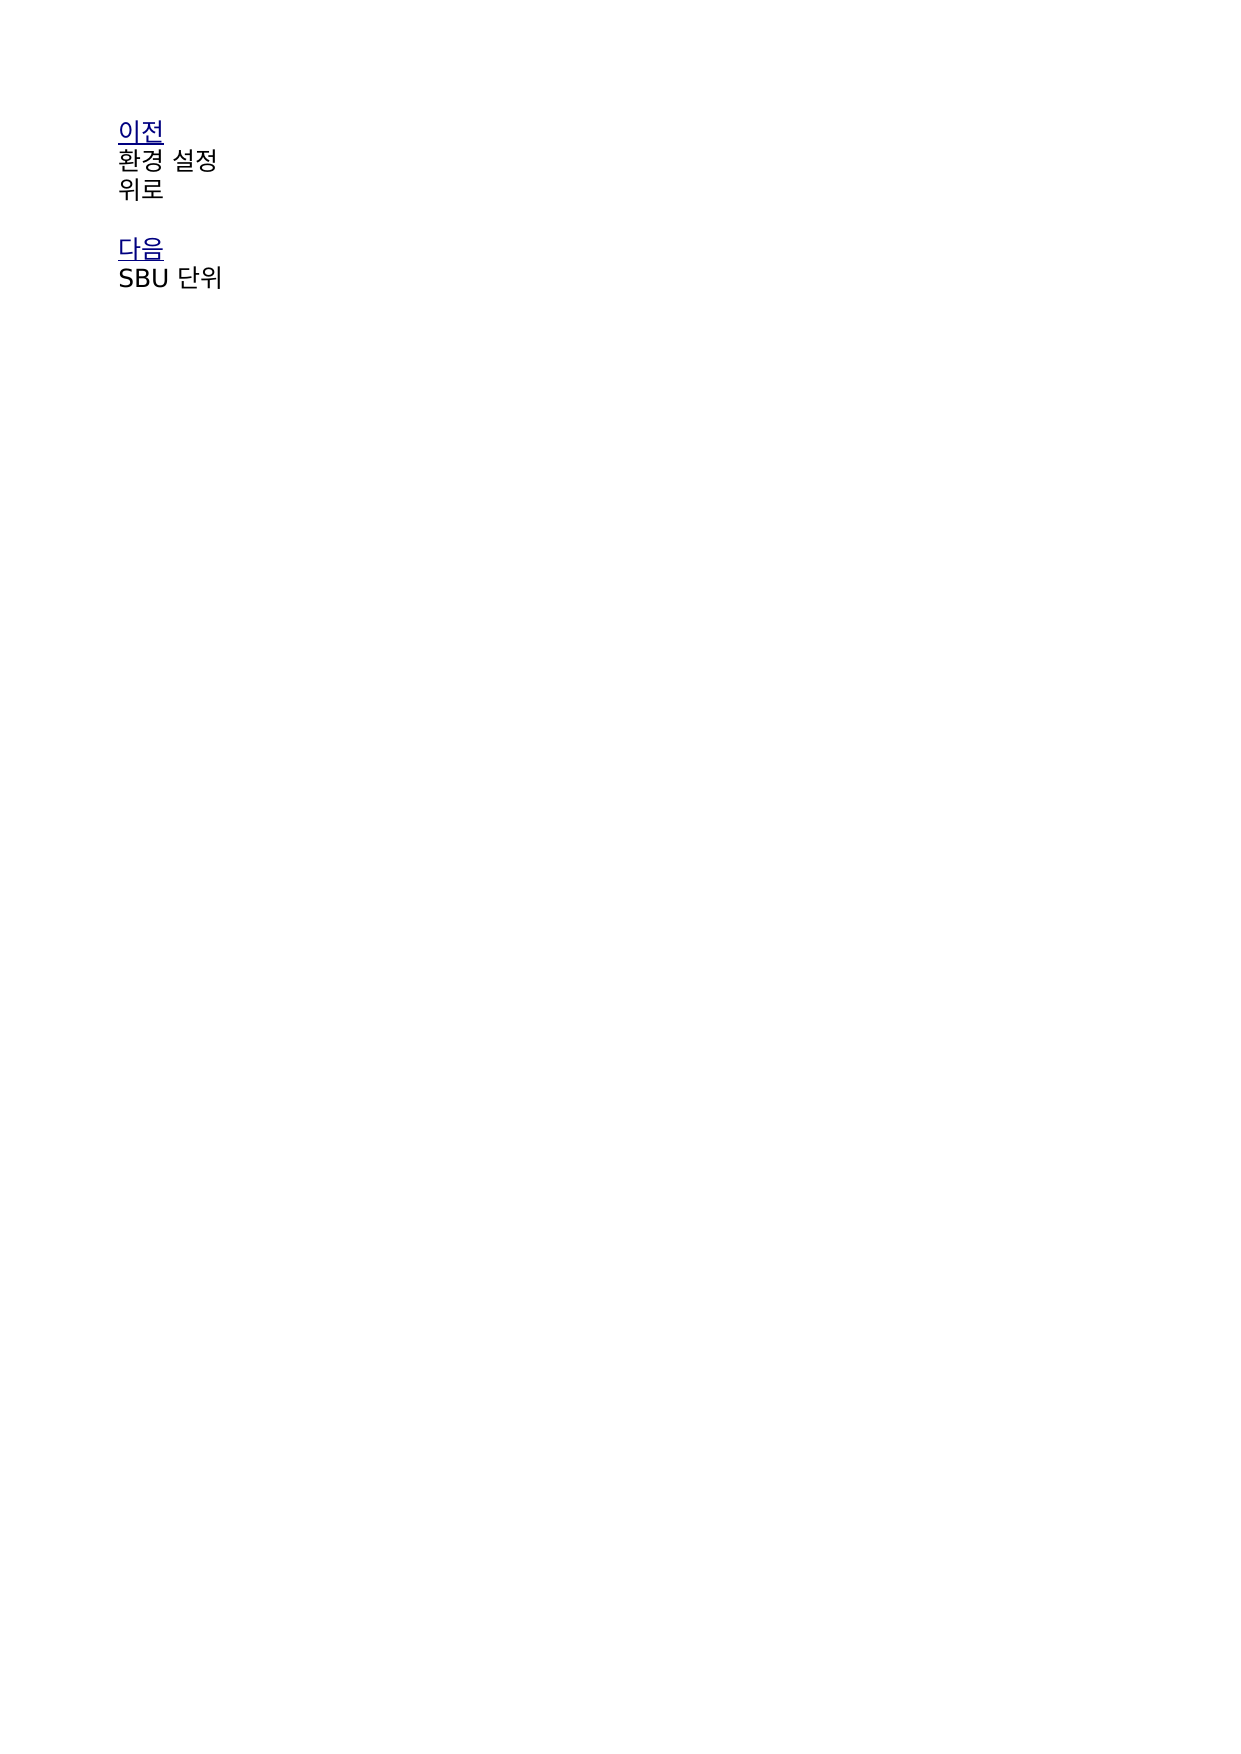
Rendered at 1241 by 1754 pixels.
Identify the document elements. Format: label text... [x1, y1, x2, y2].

text 다음 SBU 단위 [118, 235, 1122, 293]
text 위로 [118, 176, 1122, 235]
text 이전 환경 설정 [118, 118, 1122, 176]
